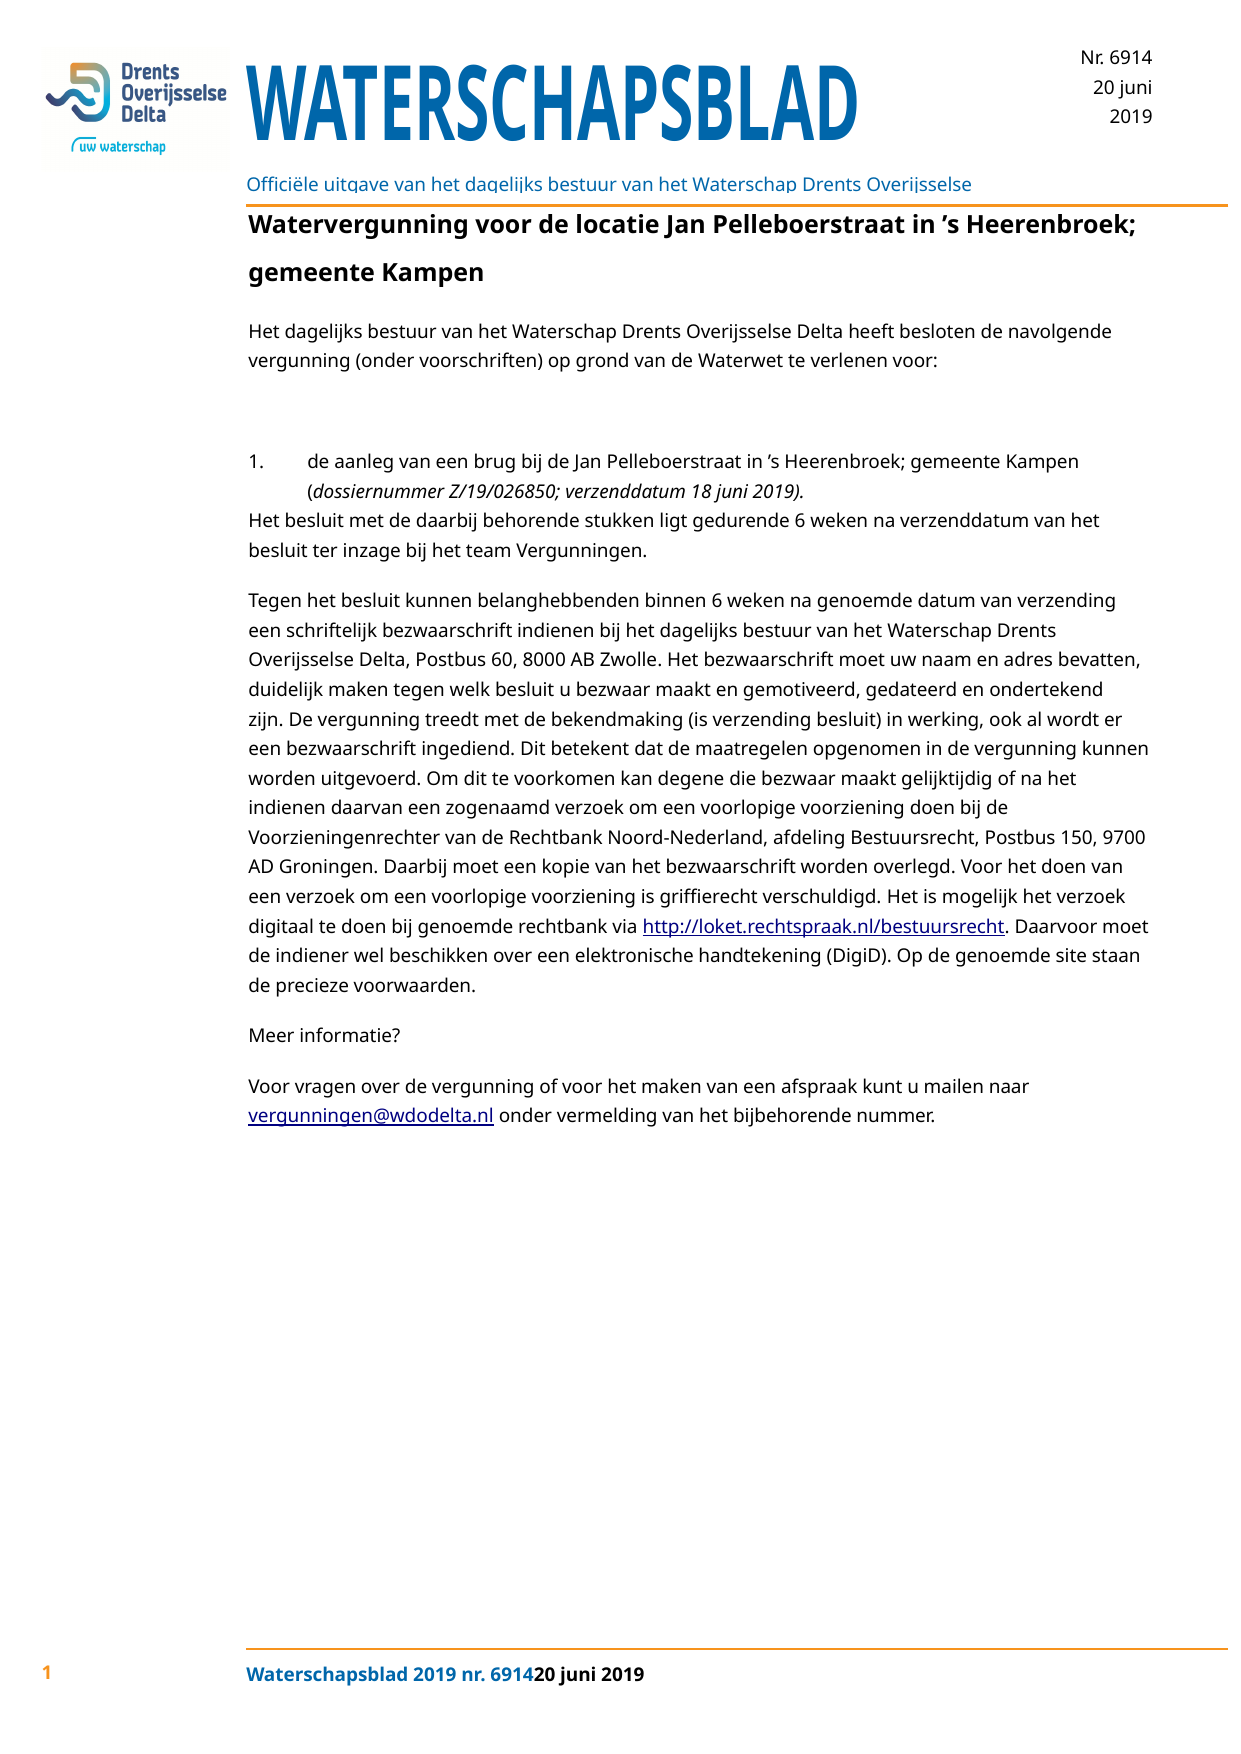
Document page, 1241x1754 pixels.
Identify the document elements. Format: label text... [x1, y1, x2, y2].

text Meer informatie? [248, 1022, 1152, 1048]
text Het dagelijks bestuur van het Waterschap Drents Overijsselse Delta heeft besloten de navolgende vergunning (onder voorschriften) op grond van de Waterwet te verlenen voor: [248, 318, 1152, 373]
list de aanleg van een brug bij de Jan Pelleboerstraat in ’s Heerenbroek; gemeente Kampen (dossiernummer Z/19/026850; verzenddatum 18 juni 2019). [248, 448, 1152, 504]
picture [41, 47, 231, 172]
text Tegen het besluit kunnen belanghebbenden binnen 6 weken na genoemde datum van verzending een schriftelijk bezwaarschrift indienen bij het dagelijks bestuur van het Waterschap Drents Overijsselse Delta, Postbus 60, 8000 AB Zwolle. Het bezwaarschrift moet uw naam en adres bevatten, duidelijk maken tegen welk besluit u bezwaar maakt en gemotiveerd, gedateerd en ondertekend zijn. De vergunning treedt met de bekendmaking (is verzending besluit) in werking, ook al wordt er een bezwaarschrift ingediend. Dit betekent dat de maatregelen opgenomen in de vergunning kunnen worden uitgevoerd. Om dit te voorkomen kan degene die bezwaar maakt gelijktijdig of na het indienen daarvan een zogenaamd verzoek om een voorlopige voorziening doen bij de Voorzieningenrechter van de Rechtbank Noord-Nederland, afdeling Bestuursrecht, Postbus 150, 9700 AD Groningen. Daarbij moet een kopie van het bezwaarschrift worden overlegd. Voor het doen van een verzoek om een voorlopige voorziening is griffierecht verschuldigd. Het is mogelijk het verzoek digitaal te doen bij genoemde rechtbank via http://loket.rechtspraak.nl/bestuursrecht. Daarvoor moet de indiener wel beschikken over een elektronische handtekening (DigiD). Op de genoemde site staan de precieze voorwaarden. [248, 587, 1152, 998]
text Het besluit met de daarbij behorende stukken ligt gedurende 6 weken na verzenddatum van het besluit ter inzage bij het team Vergunningen. [248, 507, 1152, 563]
text Voor vragen over de vergunning of voor het maken van een afspraak kunt u mailen naar vergunningen@wdodelta.nl onder vermelding van het bijbehorende nummer. [248, 1073, 1152, 1128]
text Watervergunning voor de locatie Jan Pelleboerstraat in ’s Heerenbroek; gemeente Kampen [248, 207, 1152, 288]
